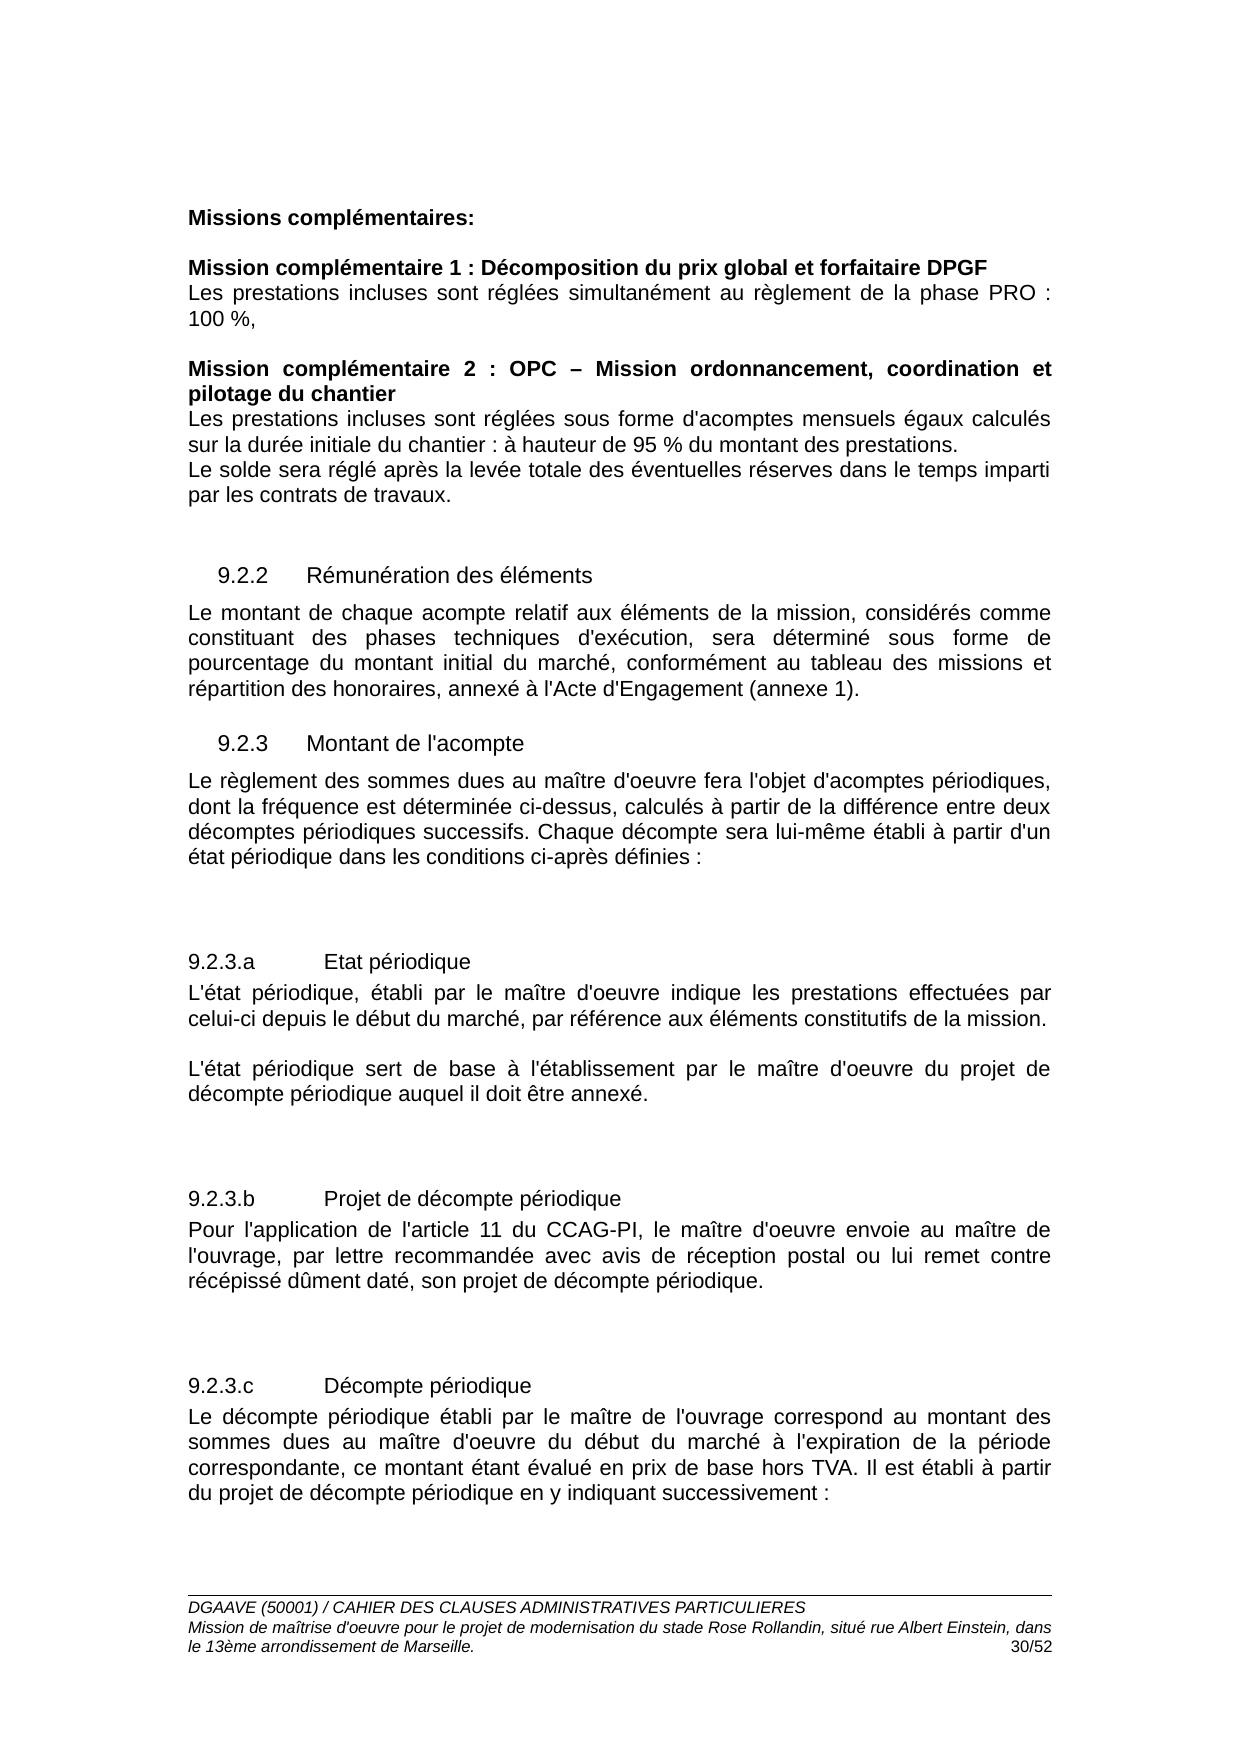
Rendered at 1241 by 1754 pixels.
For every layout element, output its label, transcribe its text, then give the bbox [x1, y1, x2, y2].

text Les prestations incluses sont réglées sous forme d'acomptes mensuels égaux calculés sur la durée initiale du chantier : à hauteur de 95 % du montant des prestations. [188, 406, 1052, 457]
subtitle Etat périodique [188, 949, 1052, 974]
subtitle Projet de décompte périodique [188, 1186, 1052, 1211]
subtitle Montant de l'acompte [188, 730, 1052, 757]
text Le décompte périodique établi par le maître de l'ouvrage correspond au montant des sommes dues au maître d'oeuvre du début du marché à l'expiration de la période correspondante, ce montant étant évalué en prix de base hors TVA. Il est établi à partir du projet de décompte périodique en y indiquant successivement : [188, 1404, 1052, 1505]
text Mission complémentaire 1 : Décomposition du prix global et forfaitaire DPGF [188, 255, 1052, 280]
subtitle Rémunération des éléments [188, 562, 1052, 588]
text Missions complémentaires: [188, 204, 1052, 230]
text L'état périodique sert de base à l'établissement par le maître d'oeuvre du projet de décompte périodique auquel il doit être annexé. [188, 1056, 1052, 1106]
text Les prestations incluses sont réglées simultanément au règlement de la phase PRO : 100 %, [188, 280, 1052, 331]
text Pour l'application de l'article 11 du CCAG-PI, le maître d'oeuvre envoie au maître de l'ouvrage, par lettre recommandée avec avis de réception postal ou lui remet contre récépissé dûment daté, son projet de décompte périodique. [188, 1217, 1052, 1293]
text Mission complémentaire 2 : OPC – Mission ordonnancement, coordination et pilotage du chantier [188, 356, 1052, 406]
text Le montant de chaque acompte relatif aux éléments de la mission, considérés comme constituant des phases techniques d'exécution, sera déterminé sous forme de pourcentage du montant initial du marché, conformément au tableau des missions et répartition des honoraires, annexé à l'Acte d'Engagement (annexe 1). [188, 600, 1052, 701]
text Le solde sera réglé après la levée totale des éventuelles réserves dans le temps imparti par les contrats de travaux. [188, 457, 1052, 507]
subtitle Décompte périodique [188, 1373, 1052, 1398]
text L'état périodique, établi par le maître d'oeuvre indique les prestations effectuées par celui-ci depuis le début du marché, par référence aux éléments constitutifs de la mission. [188, 980, 1052, 1031]
text Le règlement des sommes dues au maître d'oeuvre fera l'objet d'acomptes périodiques, dont la fréquence est déterminée ci-dessus, calculés à partir de la différence entre deux décomptes périodiques successifs. Chaque décompte sera lui-même établi à partir d'un état périodique dans les conditions ci-après définies : [188, 768, 1052, 869]
